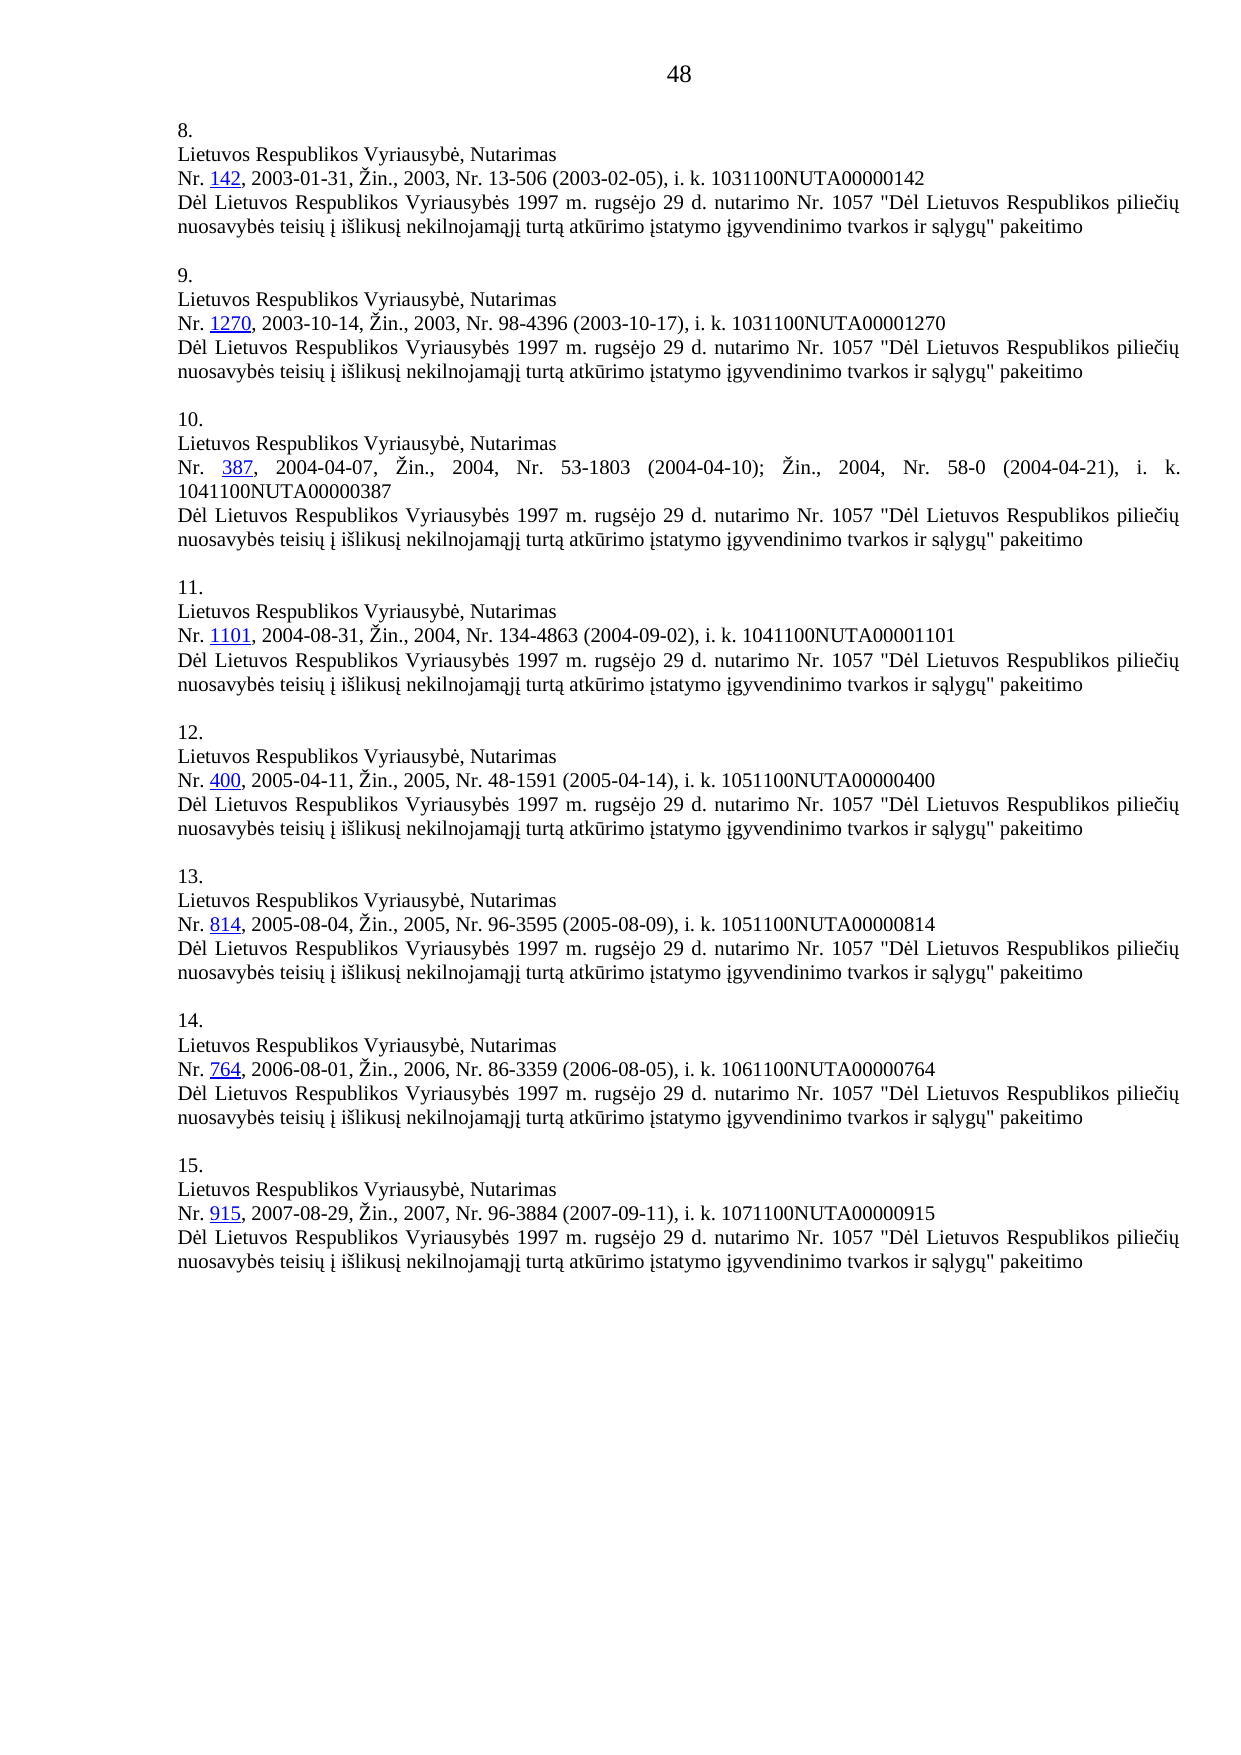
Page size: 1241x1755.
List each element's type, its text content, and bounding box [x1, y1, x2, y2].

text 11. [177, 575, 1181, 599]
text 10. [177, 407, 1181, 431]
text Lietuvos Respublikos Vyriausybė, Nutarimas [177, 142, 1181, 166]
text Lietuvos Respublikos Vyriausybė, Nutarimas [177, 888, 1181, 912]
text 12. [177, 720, 1181, 744]
text Dėl Lietuvos Respublikos Vyriausybės 1997 m. rugsėjo 29 d. nutarimo Nr. 1057 "Dėl Lietuvos Respublikos piliečių nuosavybės teisių į išlikusį nekilnojamąjį turtą atkūrimo įstatymo įgyvendinimo tvarkos ir sąlygų" pakeitimo [177, 335, 1181, 383]
text Dėl Lietuvos Respublikos Vyriausybės 1997 m. rugsėjo 29 d. nutarimo Nr. 1057 "Dėl Lietuvos Respublikos piliečių nuosavybės teisių į išlikusį nekilnojamąjį turtą atkūrimo įstatymo įgyvendinimo tvarkos ir sąlygų" pakeitimo [177, 792, 1181, 840]
text Dėl Lietuvos Respublikos Vyriausybės 1997 m. rugsėjo 29 d. nutarimo Nr. 1057 "Dėl Lietuvos Respublikos piliečių nuosavybės teisių į išlikusį nekilnojamąjį turtą atkūrimo įstatymo įgyvendinimo tvarkos ir sąlygų" pakeitimo [177, 1225, 1181, 1273]
text Nr. 764, 2006-08-01, Žin., 2006, Nr. 86-3359 (2006-08-05), i. k. 1061100NUTA00000764 [177, 1057, 1181, 1081]
text Dėl Lietuvos Respublikos Vyriausybės 1997 m. rugsėjo 29 d. nutarimo Nr. 1057 "Dėl Lietuvos Respublikos piliečių nuosavybės teisių į išlikusį nekilnojamąjį turtą atkūrimo įstatymo įgyvendinimo tvarkos ir sąlygų" pakeitimo [177, 936, 1181, 984]
text Lietuvos Respublikos Vyriausybė, Nutarimas [177, 1177, 1181, 1201]
text Lietuvos Respublikos Vyriausybė, Nutarimas [177, 1032, 1181, 1057]
text Lietuvos Respublikos Vyriausybė, Nutarimas [177, 599, 1181, 623]
text Dėl Lietuvos Respublikos Vyriausybės 1997 m. rugsėjo 29 d. nutarimo Nr. 1057 "Dėl Lietuvos Respublikos piliečių nuosavybės teisių į išlikusį nekilnojamąjį turtą atkūrimo įstatymo įgyvendinimo tvarkos ir sąlygų" pakeitimo [177, 647, 1181, 696]
text Nr. 915, 2007-08-29, Žin., 2007, Nr. 96-3884 (2007-09-11), i. k. 1071100NUTA00000915 [177, 1201, 1181, 1225]
text 14. [177, 1008, 1181, 1032]
text Nr. 142, 2003-01-31, Žin., 2003, Nr. 13-506 (2003-02-05), i. k. 1031100NUTA00000142 [177, 166, 1181, 190]
text 9. [177, 262, 1181, 287]
text Lietuvos Respublikos Vyriausybė, Nutarimas [177, 744, 1181, 768]
text Nr. 1101, 2004-08-31, Žin., 2004, Nr. 134-4863 (2004-09-02), i. k. 1041100NUTA00001101 [177, 623, 1181, 647]
text Nr. 814, 2005-08-04, Žin., 2005, Nr. 96-3595 (2005-08-09), i. k. 1051100NUTA00000814 [177, 912, 1181, 936]
text Dėl Lietuvos Respublikos Vyriausybės 1997 m. rugsėjo 29 d. nutarimo Nr. 1057 "Dėl Lietuvos Respublikos piliečių nuosavybės teisių į išlikusį nekilnojamąjį turtą atkūrimo įstatymo įgyvendinimo tvarkos ir sąlygų" pakeitimo [177, 503, 1181, 551]
text Nr. 400, 2005-04-11, Žin., 2005, Nr. 48-1591 (2005-04-14), i. k. 1051100NUTA00000400 [177, 768, 1181, 792]
text Nr. 1270, 2003-10-14, Žin., 2003, Nr. 98-4396 (2003-10-17), i. k. 1031100NUTA00001270 [177, 311, 1181, 335]
text 8. [177, 118, 1181, 142]
text Lietuvos Respublikos Vyriausybė, Nutarimas [177, 287, 1181, 311]
text Nr. 387, 2004-04-07, Žin., 2004, Nr. 53-1803 (2004-04-10); Žin., 2004, Nr. 58-0 (2004-04-21), i. k. 1041100NUTA00000387 [177, 455, 1181, 503]
text Dėl Lietuvos Respublikos Vyriausybės 1997 m. rugsėjo 29 d. nutarimo Nr. 1057 "Dėl Lietuvos Respublikos piliečių nuosavybės teisių į išlikusį nekilnojamąjį turtą atkūrimo įstatymo įgyvendinimo tvarkos ir sąlygų" pakeitimo [177, 190, 1181, 238]
text Dėl Lietuvos Respublikos Vyriausybės 1997 m. rugsėjo 29 d. nutarimo Nr. 1057 "Dėl Lietuvos Respublikos piliečių nuosavybės teisių į išlikusį nekilnojamąjį turtą atkūrimo įstatymo įgyvendinimo tvarkos ir sąlygų" pakeitimo [177, 1081, 1181, 1129]
text 13. [177, 864, 1181, 888]
text Lietuvos Respublikos Vyriausybė, Nutarimas [177, 431, 1181, 455]
text 15. [177, 1153, 1181, 1177]
